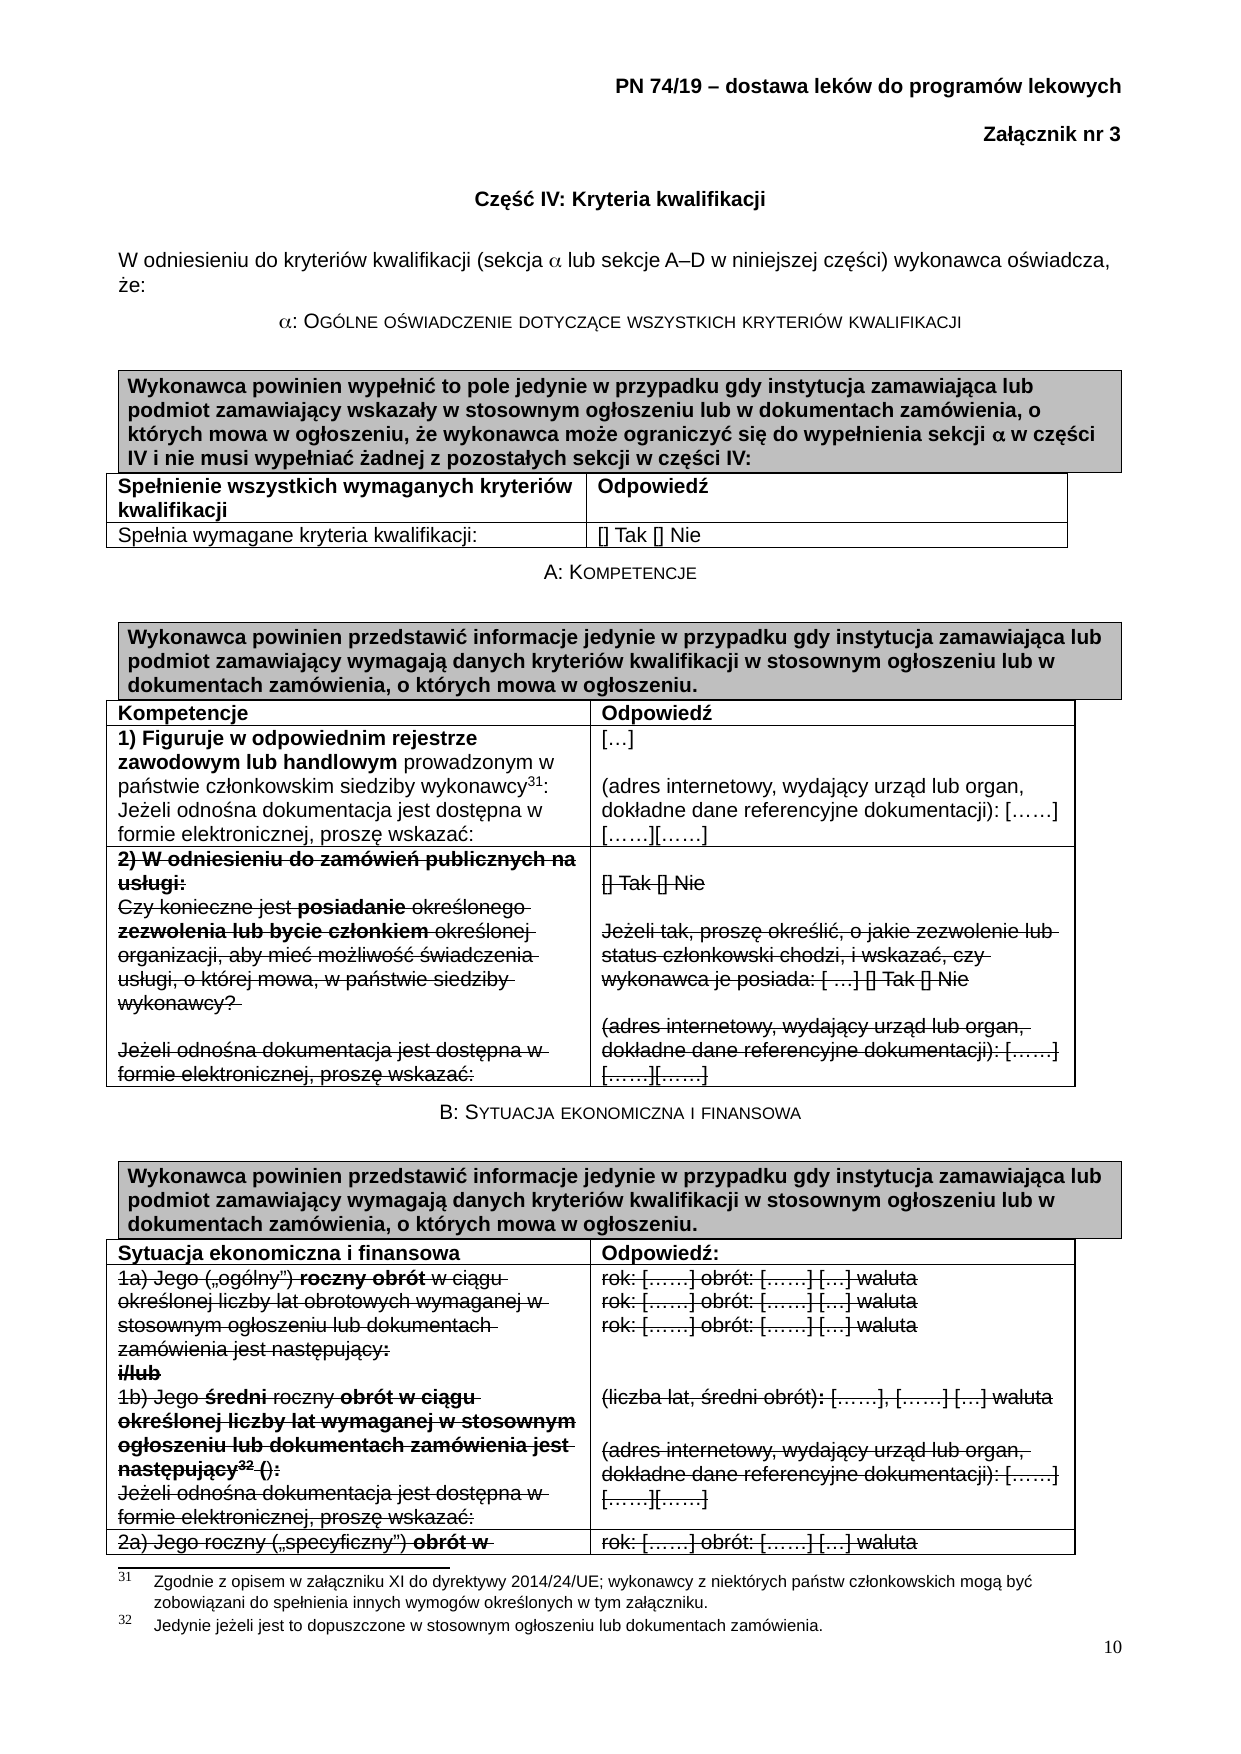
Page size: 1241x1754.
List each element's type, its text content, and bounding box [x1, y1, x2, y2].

table_header Spełnienie wszystkich wymaganych kryteriów kwalifikacji [107, 474, 586, 522]
text Wykonawca powinien przedstawić informacje jedynie w przypadku gdy instytucja zamawiająca lub podmiot zamawiający wymagają danych kryteriów kwalifikacji w stosownym ogłoszeniu lub w dokumentach zamówienia, o których mowa w ogłoszeniu. [119, 1162, 1121, 1238]
title : Ogólne oświadczenie dotyczące wszystkich kryteriów kwalifikacji [118, 309, 1122, 333]
table_cell Spełnia wymagane kryteria kwalifikacji: [107, 523, 586, 547]
text Wykonawca powinien przedstawić informacje jedynie w przypadku gdy instytucja zamawiająca lub podmiot zamawiający wymagają danych kryteriów kwalifikacji w stosownym ogłoszeniu lub w dokumentach zamówienia, o których mowa w ogłoszeniu. [119, 623, 1121, 699]
table_cell 1) Figuruje w odpowiednim rejestrze zawodowym lub handlowym prowadzonym w państwie członkowskim siedziby wykonawcy: Jeżeli odnośna dokumentacja jest dostępna w formie elektronicznej, proszę wskazać: [107, 726, 590, 846]
table_header Odpowiedź [587, 474, 1067, 522]
title B: Sytuacja ekonomiczna i finansowa [118, 1100, 1122, 1124]
table_cell [] Tak [] Nie [587, 523, 1067, 547]
table_header Odpowiedź: [591, 1240, 1074, 1264]
table_cell rok: [……] obrót: [……] […] waluta rok: [……] obrót: [……] […] waluta rok: [……] obrót: [……] […] waluta (liczba lat, średni obrót): [……], [……] […] waluta (adres internetowy, wydający urząd lub organ, dokładne dane referencyjne dokumentacji): [……][……][……] [591, 1265, 1074, 1529]
title A: Kompetencje [118, 560, 1122, 584]
table_cell 1a) Jego („ogólny”) roczny obrót w ciągu określonej liczby lat obrotowych wymaganej w stosownym ogłoszeniu lub dokumentach zamówienia jest następujący: i/lub 1b) Jego średni roczny obrót w ciągu określonej liczby lat wymaganej w stosownym ogłoszeniu lub dokumentach zamówienia jest następujący (): Jeżeli odnośna dokumentacja jest dostępna w formie elektronicznej, proszę wskazać: [107, 1265, 590, 1529]
table_cell rok: [……] obrót: [……] […] waluta [591, 1530, 1074, 1554]
title Część IV: Kryteria kwalifikacji [118, 187, 1122, 211]
table_cell […] (adres internetowy, wydający urząd lub organ, dokładne dane referencyjne dokumentacji): [……][……][……] [591, 726, 1074, 846]
table_cell 2a) Jego roczny („specyficzny”) obrót w [107, 1530, 590, 1554]
text Wykonawca powinien wypełnić to pole jedynie w przypadku gdy instytucja zamawiająca lub podmiot zamawiający wskazały w stosownym ogłoszeniu lub w dokumentach zamówienia, o których mowa w ogłoszeniu, że wykonawca może ograniczyć się do wypełnienia sekcji  w części IV i nie musi wypełniać żadnej z pozostałych sekcji w części IV: [119, 371, 1121, 472]
table_header Kompetencje [107, 701, 590, 725]
table_cell [] Tak [] Nie Jeżeli tak, proszę określić, o jakie zezwolenie lub status członkowski chodzi, i wskazać, czy wykonawca je posiada: [ …] [] Tak [] Nie (adres internetowy, wydający urząd lub organ, dokładne dane referencyjne dokumentacji): [……][……][……] [591, 847, 1074, 1086]
text W odniesieniu do kryteriów kwalifikacji (sekcja  lub sekcje A–D w niniejszej części) wykonawca oświadcza, że: [118, 248, 1122, 296]
table_header Odpowiedź [591, 701, 1074, 725]
table_header Sytuacja ekonomiczna i finansowa [107, 1240, 590, 1264]
table_cell 2) W odniesieniu do zamówień publicznych na usługi: Czy konieczne jest posiadanie określonego zezwolenia lub bycie członkiem określonej organizacji, aby mieć możliwość świadczenia usługi, o której mowa, w państwie siedziby wykonawcy? Jeżeli odnośna dokumentacja jest dostępna w formie elektronicznej, proszę wskazać: [107, 847, 590, 1086]
